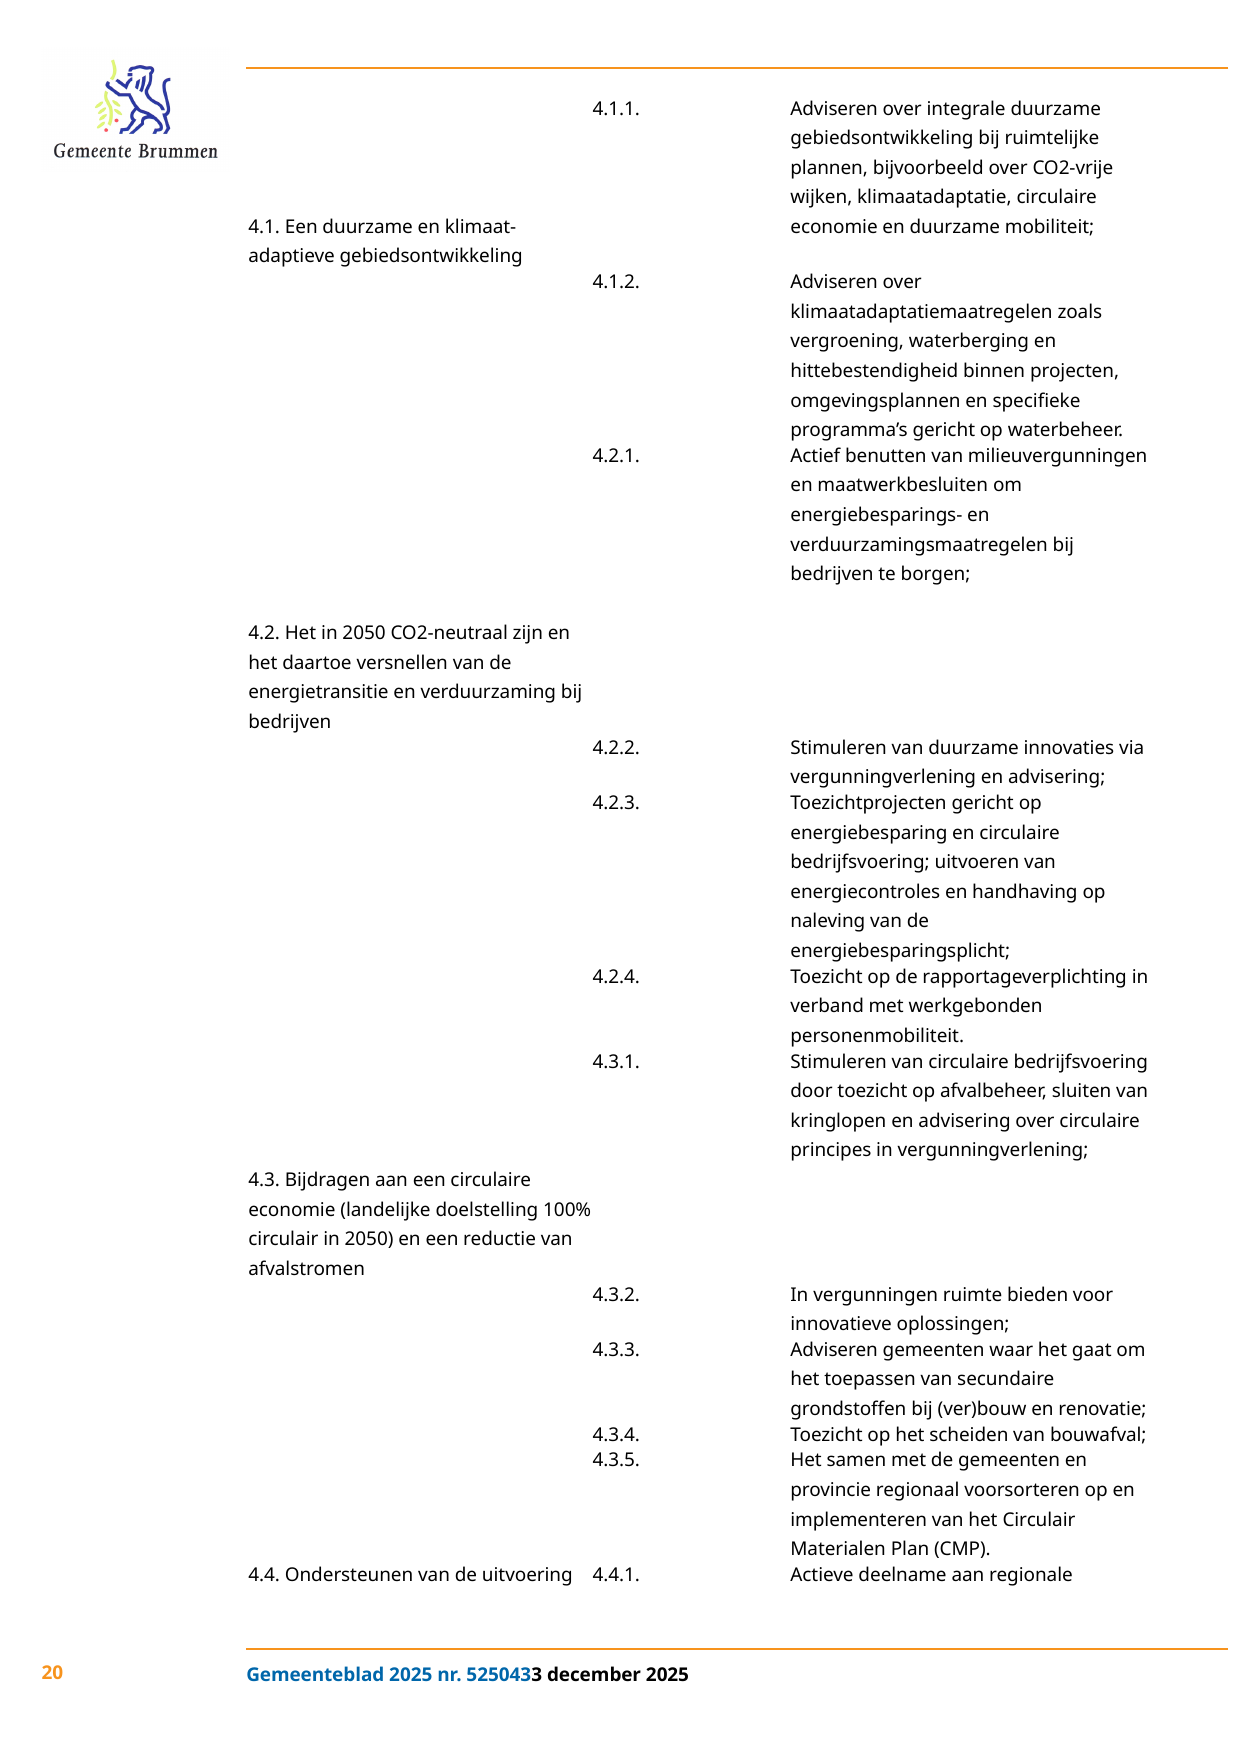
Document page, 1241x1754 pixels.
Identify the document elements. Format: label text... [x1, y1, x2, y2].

table_cell [248, 734, 592, 789]
table_cell Stimuleren van duurzame innovaties via vergunningverlening en advisering; [790, 734, 1152, 789]
table_cell 4.3.5. [592, 1447, 790, 1561]
table_cell 4.1.2. [592, 269, 790, 442]
table_cell Het samen met de gemeenten en provincie regionaal voorsorteren op en implementeren van het Circulair Materialen Plan (CMP). [790, 1447, 1152, 1561]
table_cell 4.1. Een duurzame en klimaat-adaptieve gebiedsontwikkeling [248, 95, 592, 268]
table_cell Toezicht op het scheiden van bouwafval; [790, 1421, 1152, 1447]
table_cell 4.3.4. [592, 1421, 790, 1447]
table_cell Adviseren over integrale duurzame gebiedsontwikkeling bij ruimtelijke plannen, bijvoorbeeld over CO2-vrije wijken, klimaatadaptatie, circulaire economie en duurzame mobiliteit; [790, 95, 1152, 268]
table_cell Adviseren gemeenten waar het gaat om het toepassen van secundaire grondstoffen bij (ver)bouw en renovatie; [790, 1336, 1152, 1421]
table_cell 4.3. Bijdragen aan een circulaire economie (landelijke doelstelling 100% circulair in 2050) en een reductie van afvalstromen [248, 1048, 592, 1281]
table_cell 4.3.1. [592, 1048, 790, 1281]
table_cell In vergunningen ruimte bieden voor innovatieve oplossingen; [790, 1281, 1152, 1336]
table_cell 4.2.4. [592, 963, 790, 1048]
table_cell [248, 269, 592, 442]
table_cell Toezichtprojecten gericht op energiebesparing en circulaire bedrijfsvoering; uitvoeren van energiecontroles en handhaving op naleving van de energiebesparingsplicht; [790, 789, 1152, 963]
table_cell 4.3.2. [592, 1281, 790, 1336]
table_cell [248, 1421, 592, 1447]
table_cell 4.2. Het in 2050 CO2-neutraal zijn en het daartoe versnellen van de energietransitie en verduurzaming bij bedrijven [248, 442, 592, 734]
table_cell [248, 1336, 592, 1421]
table_cell Toezicht op de rapportageverplichting in verband met werkgebonden personenmobiliteit. [790, 963, 1152, 1048]
table_cell [248, 963, 592, 1048]
table_cell 4.2.2. [592, 734, 790, 789]
table_cell Actieve deelname aan regionale [790, 1561, 1152, 1587]
table_cell Actief benutten van milieuvergunningen en maatwerkbesluiten om energiebesparings- en verduurzamingsmaatregelen bij bedrijven te borgen; [790, 442, 1152, 734]
table_cell Adviseren over klimaatadaptatiemaatregelen zoals vergroening, waterberging en hittebestendigheid binnen projecten, omgevingsplannen en specifieke programma’s gericht op waterbeheer. [790, 269, 1152, 442]
table_cell 4.2.3. [592, 789, 790, 963]
table_cell [248, 789, 592, 963]
table_cell 4.3.3. [592, 1336, 790, 1421]
table_cell [248, 1281, 592, 1336]
table_cell 4.1.1. [592, 95, 790, 268]
picture [41, 47, 231, 172]
table_cell 4.4. Ondersteunen van de uitvoering [248, 1561, 592, 1587]
table_cell Stimuleren van circulaire bedrijfsvoering door toezicht op afvalbeheer, sluiten van kringlopen en advisering over circulaire principes in vergunningverlening; [790, 1048, 1152, 1281]
table_cell 4.2.1. [592, 442, 790, 734]
table_cell [248, 1447, 592, 1561]
table_cell 4.4.1. [592, 1561, 790, 1587]
